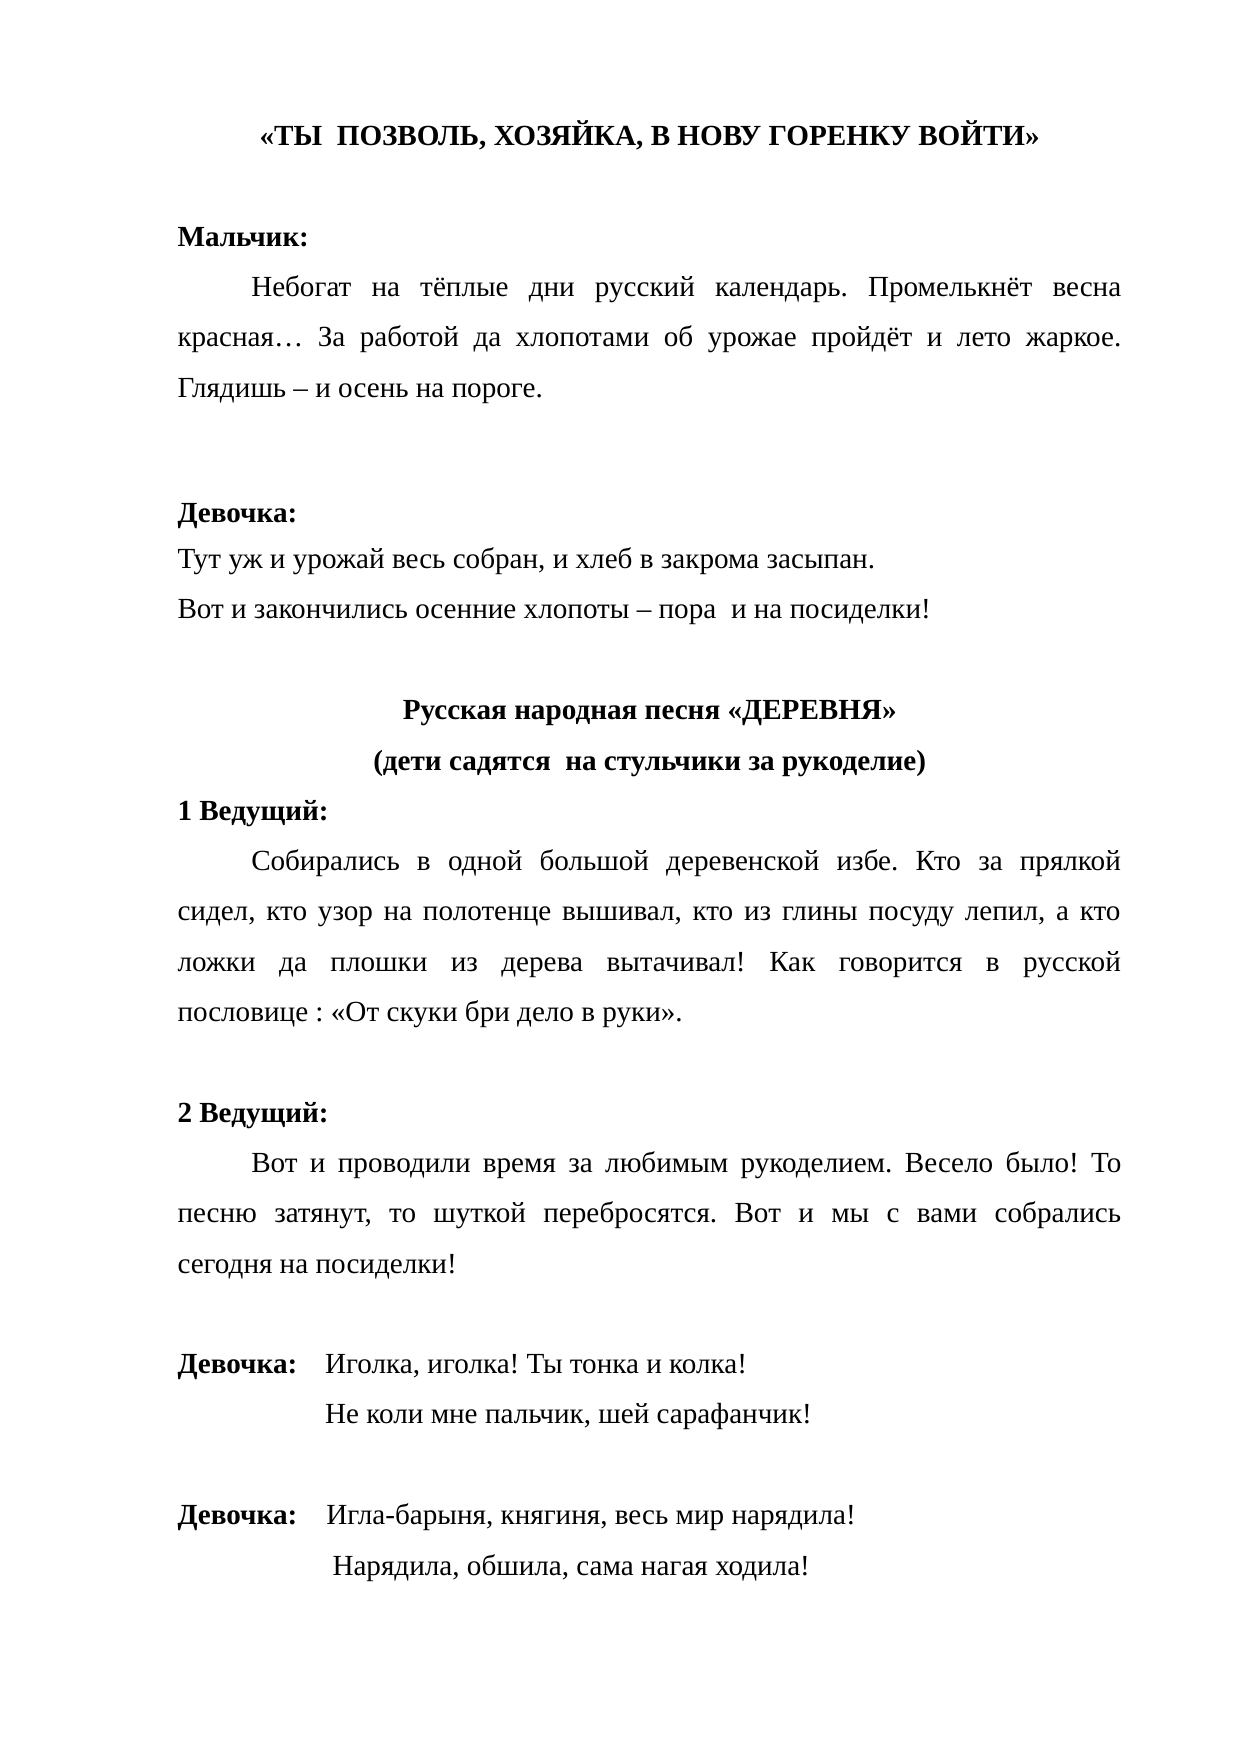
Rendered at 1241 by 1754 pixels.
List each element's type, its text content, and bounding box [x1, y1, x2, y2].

text Вот и закончились осенние хлопоты – пора и на посиделки! [177, 592, 1122, 625]
text Нарядила, обшила, сама нагая ходила! [177, 1548, 1122, 1581]
text Небогат на тёплые дни русский календарь. Промелькнёт весна красная… За работой да хлопотами об урожае пройдёт и лето жаркое. Глядишь – и осень на пороге. [177, 269, 1122, 403]
text (дети садятся на стульчики за рукоделие) [177, 743, 1122, 776]
text Русская народная песня «ДЕРЕВНЯ» [177, 692, 1122, 726]
text Девочка: [177, 495, 1122, 529]
text Мальчик: [177, 219, 1122, 252]
text «ТЫ ПОЗВОЛЬ, ХОЗЯЙКА, В НОВУ ГОРЕНКУ ВОЙТИ» [177, 118, 1122, 152]
text Девочка: Игла-барыня, княгиня, весь мир нарядила! [177, 1497, 1122, 1531]
text 2 Ведущий: [177, 1095, 1122, 1128]
text Девочка: Иголка, иголка! Ты тонка и колка! [177, 1346, 1122, 1380]
text Тут уж и урожай весь собран, и хлеб в закрома засыпан. [177, 541, 1122, 575]
text Не коли мне пальчик, шей сарафанчик! [177, 1397, 1122, 1430]
text Собирались в одной большой деревенской избе. Кто за прялкой сидел, кто узор на полотенце вышивал, кто из глины посуду лепил, а кто ложки да плошки из дерева вытачивал! Как говорится в русской пословице : «От скуки бри дело в руки». [177, 843, 1122, 1028]
text Вот и проводили время за любимым рукоделием. Весело было! То песню затянут, то шуткой перебросятся. Вот и мы с вами собрались сегодня на посиделки! [177, 1145, 1122, 1279]
text 1 Ведущий: [177, 793, 1122, 826]
